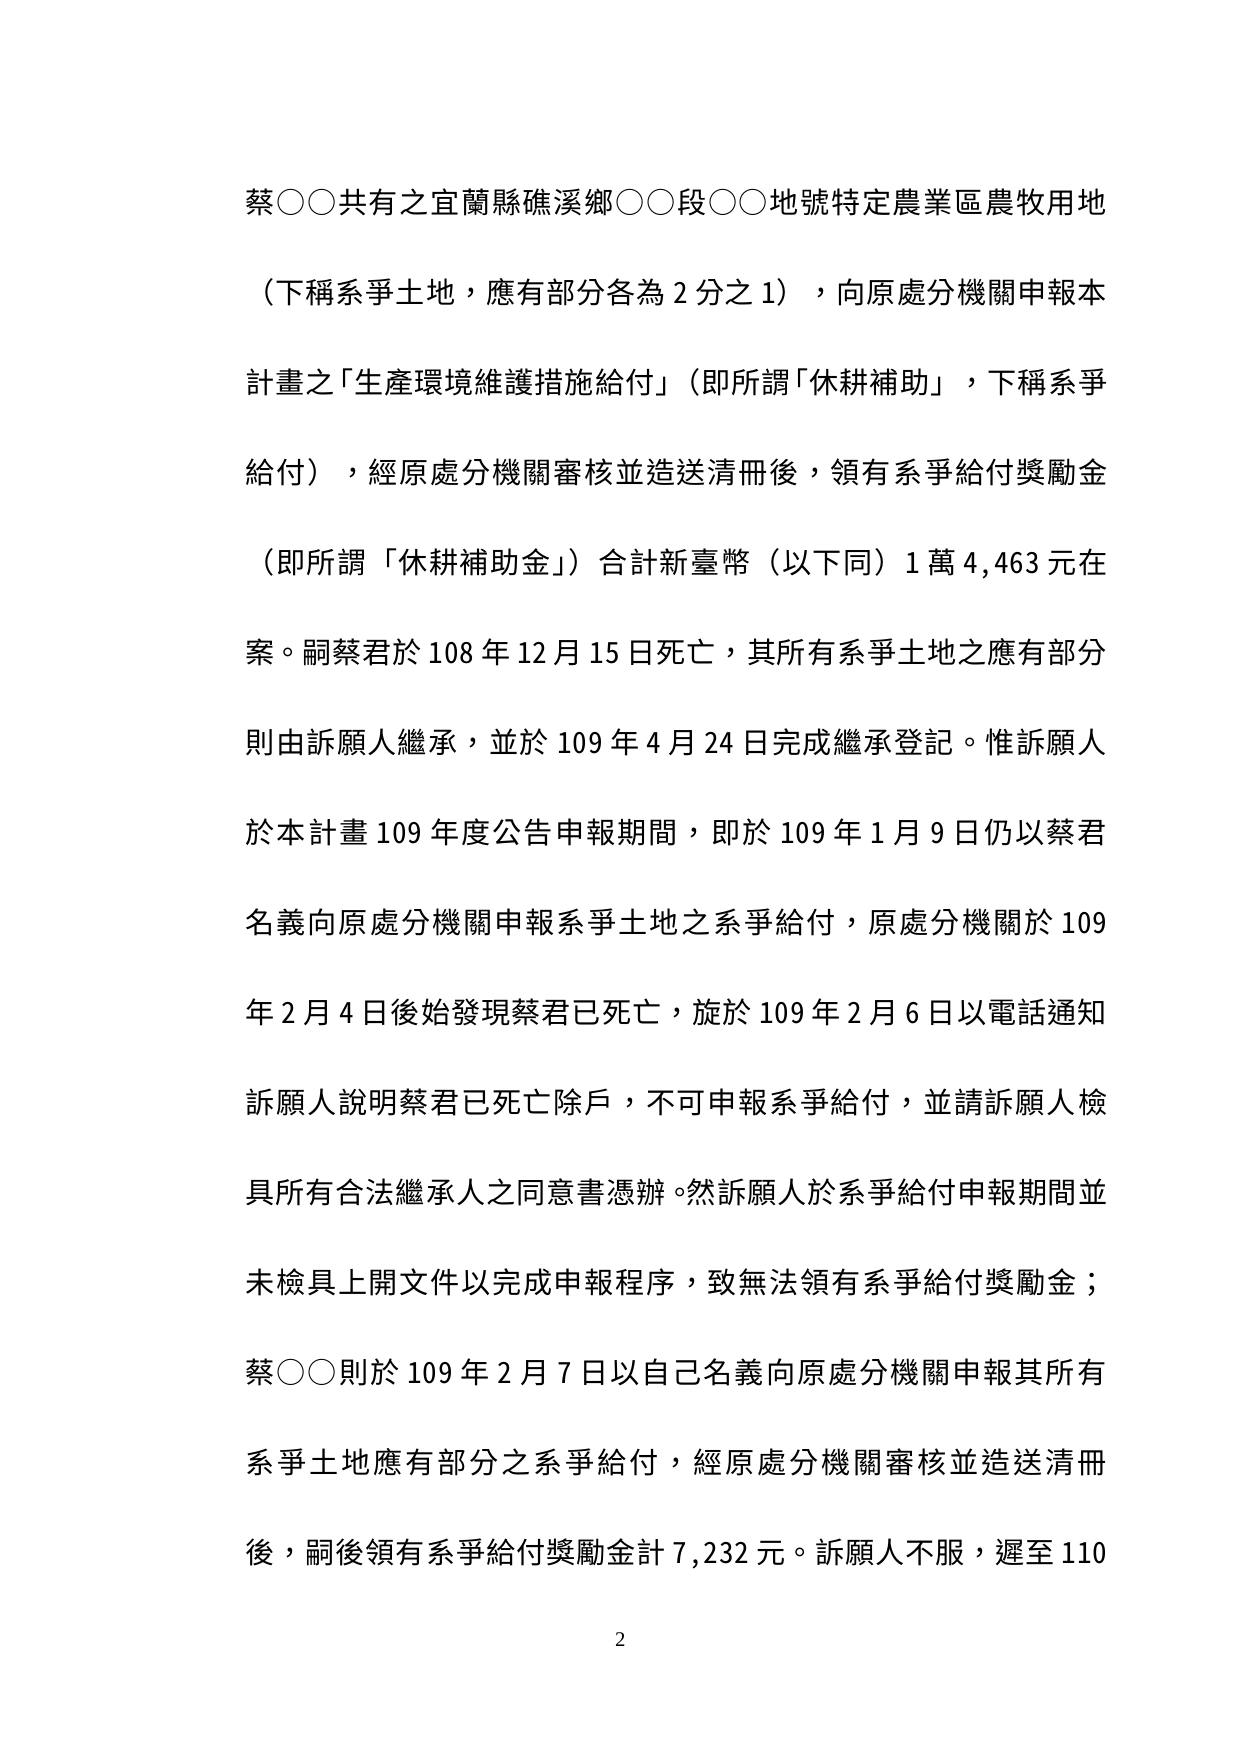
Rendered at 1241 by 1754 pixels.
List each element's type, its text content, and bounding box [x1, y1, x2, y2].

table_cell [150, 165, 234, 1589]
table_cell 蔡○○共有之宜蘭縣礁溪鄉○○段○○地號特定農業區農牧用地（下稱系爭土地，應有部分各為2分之1），向原處分機關申報本計畫之「生產環境維護措施給付」（即所謂「休耕補助」，下稱系爭給付），經原處分機關審核並造送清冊後，領有系爭給付獎勵金（即所謂「休耕補助金」）合計新臺幣（以下同）1萬4,463元在案。嗣蔡君於108年12月15日死亡，其所有系爭土地之應有部分則由訴願人繼承，並於109年4月24日完成繼承登記。惟訴願人於本計畫109年度公告申報期間，即於109年1月9日仍以蔡君名義向原處分機關申報系爭土地之系爭給付，原處分機關於109年2月4日後始發現蔡君已死亡，旋於109年2月6日以電話通知訴願人說明蔡君已死亡除戶，不可申報系爭給付，並請訴願人檢具所有合法繼承人之同意書憑辦。然訴願人於系爭給付申報期間並未檢具上開文件以完成申報程序，致無法領有系爭給付獎勵金；蔡○○則於109年2月7日以自己名義向原處分機關申報其所有系爭土地應有部分之系爭給付，經原處分機關審核並造送清冊後，嗣後領有系爭給付獎勵金計7,232元。訴願人不服，遲至110 [234, 165, 1118, 1589]
